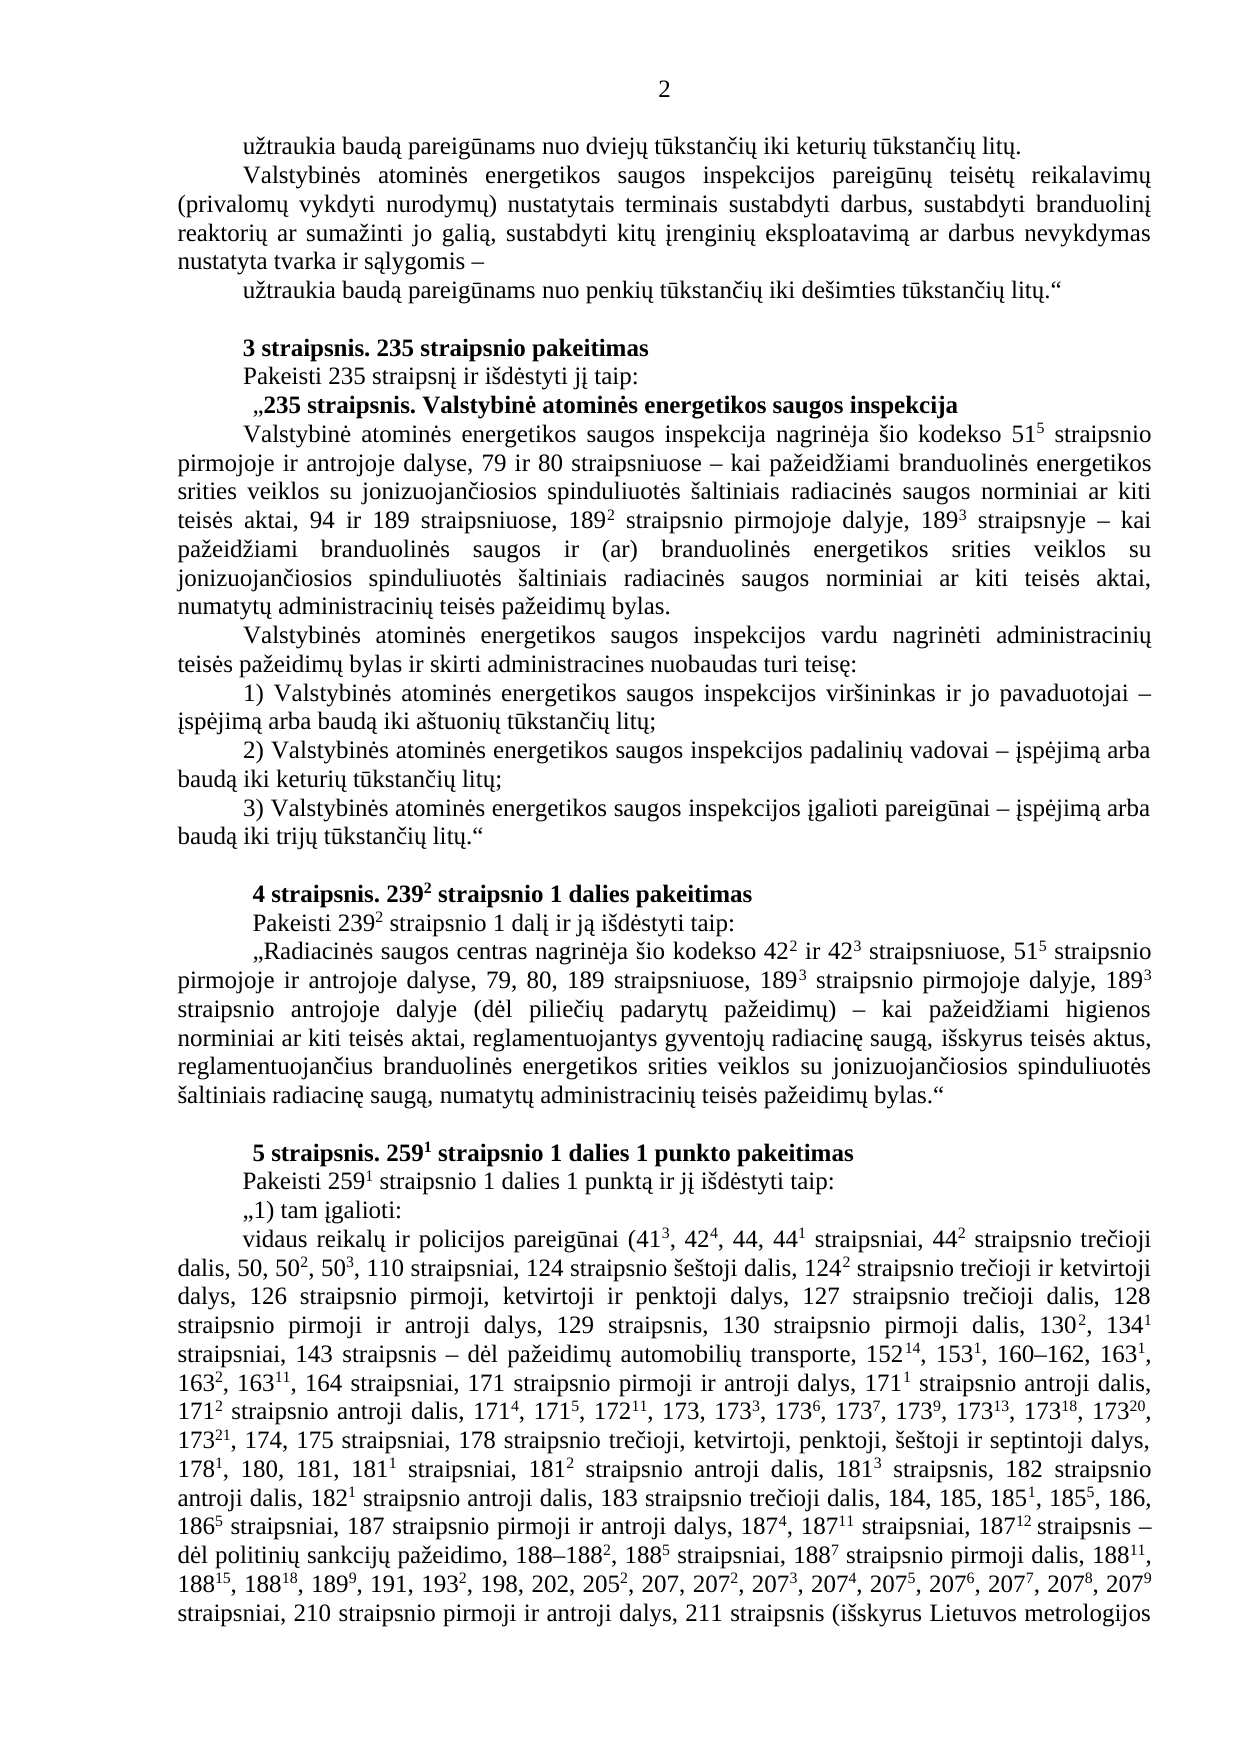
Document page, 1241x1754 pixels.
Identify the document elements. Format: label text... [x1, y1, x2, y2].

text 1) Valstybinės atominės energetikos saugos inspekcijos viršininkas ir jo pavaduotojai – įspėjimą arba baudą iki aštuonių tūkstančių litų; [177, 678, 1152, 735]
text 2) Valstybinės atominės energetikos saugos inspekcijos padalinių vadovai – įspėjimą arba baudą iki keturių tūkstančių litų; [177, 735, 1152, 793]
text 3) Valstybinės atominės energetikos saugos inspekcijos įgalioti pareigūnai – įspėjimą arba baudą iki trijų tūkstančių litų.“ [177, 793, 1152, 850]
text Pakeisti 2392 straipsnio 1 dalį ir ją išdėstyti taip: [177, 908, 1152, 936]
text Valstybinės atominės energetikos saugos inspekcijos vardu nagrinėti administracinių teisės pažeidimų bylas ir skirti administracines nuobaudas turi teisę: [177, 620, 1152, 678]
text vidaus reikalų ir policijos pareigūnai (413, 424, 44, 441 straipsniai, 442 straipsnio trečioji dalis, 50, 502, 503, 110 straipsniai, 124 straipsnio šeštoji dalis, 1242 straipsnio trečioji ir ketvirtoji dalys, 126 straipsnio pirmoji, ketvirtoji ir penktoji dalys, 127 straipsnio trečioji dalis, 128 straipsnio pirmoji ir antroji dalys, 129 straipsnis, 130 straipsnio pirmoji dalis, 1302, 1341 straipsniai, 143 straipsnis – dėl pažeidimų automobilių transporte, 15214, 1531, 160–162, 1631, 1632, 16311, 164 straipsniai, 171 straipsnio pirmoji ir antroji dalys, 1711 straipsnio antroji dalis, 1712 straipsnio antroji dalis, 1714, 1715, 17211, 173, 1733, 1736, 1737, 1739, 17313, 17318, 17320, 17321, 174, 175 straipsniai, 178 straipsnio trečioji, ketvirtoji, penktoji, šeštoji ir septintoji dalys, 1781, 180, 181, 1811 straipsniai, 1812 straipsnio antroji dalis, 1813 straipsnis, 182 straipsnio antroji dalis, 1821 straipsnio antroji dalis, 183 straipsnio trečioji dalis, 184, 185, 1851, 1855, 186, 1865 straipsniai, 187 straipsnio pirmoji ir antroji dalys, 1874, 18711 straipsniai, 18712 straipsnis – dėl politinių sankcijų pažeidimo, 188–1882, 1885 straipsniai, 1887 straipsnio pirmoji dalis, 18811, 18815, 18818, 1899, 191, 1932, 198, 202, 2052, 207, 2072, 2073, 2074, 2075, 2076, 2077, 2078, 2079 straipsniai, 210 straipsnio pirmoji ir antroji dalys, 211 straipsnis (išskyrus Lietuvos metrologijos [177, 1224, 1152, 1626]
text užtraukia baudą pareigūnams nuo dviejų tūkstančių iki keturių tūkstančių litų. [177, 131, 1152, 160]
text Valstybinės atominės energetikos saugos inspekcijos pareigūnų teisėtų reikalavimų (privalomų vykdyti nurodymų) nustatytais terminais sustabdyti darbus, sustabdyti branduolinį reaktorių ar sumažinti jo galią, sustabdyti kitų įrenginių eksploatavimą ar darbus nevykdymas nustatyta tvarka ir sąlygomis – [177, 160, 1152, 275]
text „235 straipsnis. Valstybinė atominės energetikos saugos inspekcija [252, 390, 1152, 419]
text 4 straipsnis. 2392 straipsnio 1 dalies pakeitimas [177, 879, 1152, 908]
text Pakeisti 2591 straipsnio 1 dalies 1 punktą ir jį išdėstyti taip: [177, 1166, 1152, 1195]
text „Radiacinės saugos centras nagrinėja šio kodekso 422 ir 423 straipsniuose, 515 straipsnio pirmojoje ir antrojoje dalyse, 79, 80, 189 straipsniuose, 1893 straipsnio pirmojoje dalyje, 1893 straipsnio antrojoje dalyje (dėl piliečių padarytų pažeidimų) – kai pažeidžiami higienos norminiai ar kiti teisės aktai, reglamentuojantys gyventojų radiacinę saugą, išskyrus teisės aktus, reglamentuojančius branduolinės energetikos srities veiklos su jonizuojančiosios spinduliuotės šaltiniais radiacinę saugą, numatytų administracinių teisės pažeidimų bylas.“ [177, 936, 1152, 1109]
text „1) tam įgalioti: [177, 1195, 1152, 1224]
text 5 straipsnis. 2591 straipsnio 1 dalies 1 punkto pakeitimas [177, 1138, 1152, 1166]
text 3 straipsnis. 235 straipsnio pakeitimas [177, 333, 1152, 361]
text užtraukia baudą pareigūnams nuo penkių tūkstančių iki dešimties tūkstančių litų.“ [177, 275, 1152, 304]
text Valstybinė atominės energetikos saugos inspekcija nagrinėja šio kodekso 515 straipsnio pirmojoje ir antrojoje dalyse, 79 ir 80 straipsniuose – kai pažeidžiami branduolinės energetikos srities veiklos su jonizuojančiosios spinduliuotės šaltiniais radiacinės saugos norminiai ar kiti teisės aktai, 94 ir 189 straipsniuose, 1892 straipsnio pirmojoje dalyje, 1893 straipsnyje – kai pažeidžiami branduolinės saugos ir (ar) branduolinės energetikos srities veiklos su jonizuojančiosios spinduliuotės šaltiniais radiacinės saugos norminiai ar kiti teisės aktai, numatytų administracinių teisės pažeidimų bylas. [177, 419, 1152, 620]
text Pakeisti 235 straipsnį ir išdėstyti jį taip: [177, 361, 1152, 390]
